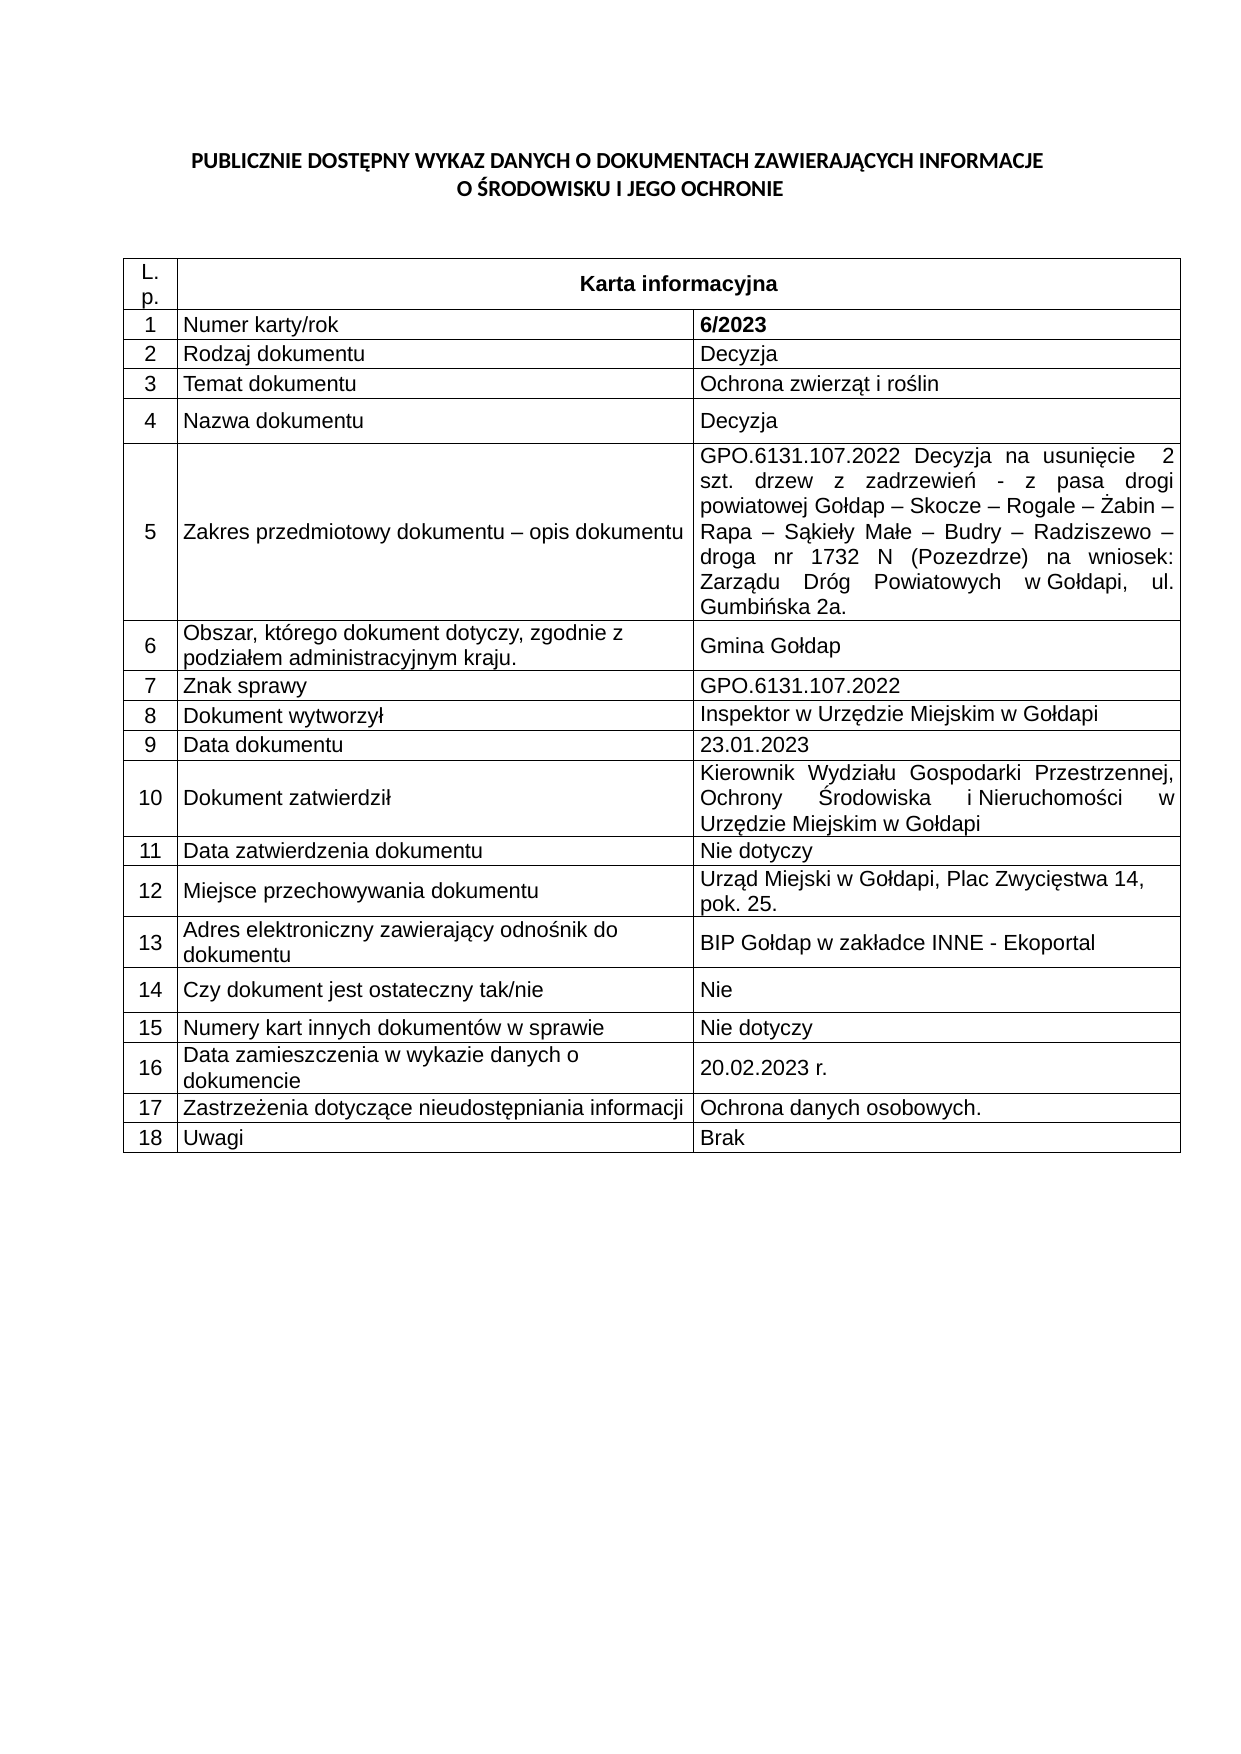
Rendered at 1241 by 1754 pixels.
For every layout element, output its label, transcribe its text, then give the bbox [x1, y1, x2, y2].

table_cell 3 [124, 369, 177, 398]
table_cell Nie dotyczy [694, 837, 1180, 865]
table_cell Znak sprawy [178, 671, 693, 700]
table_cell 1 [124, 310, 177, 339]
table_cell Rodzaj dokumentu [178, 340, 693, 368]
table_cell 18 [124, 1123, 177, 1152]
table_cell 6/2023 [694, 310, 1180, 339]
table_cell GPO.6131.107.2022 [694, 671, 1180, 700]
table_cell GPO.6131.107.2022 Decyzja na usunięcie 2 szt. drzew z zadrzewień - z pasa drogi powiatowej Gołdap – Skocze – Rogale – Żabin – Rapa – Sąkieły Małe – Budry – Radziszewo – droga nr 1732 N (Pozezdrze) na wniosek: Zarządu Dróg Powiatowych w Gołdapi, ul. Gumbińska 2a. [694, 444, 1180, 619]
table_cell 23.01.2023 [694, 731, 1180, 759]
table_cell Nazwa dokumentu [178, 399, 693, 442]
table_cell 8 [124, 701, 177, 730]
table_cell Dokument wytworzył [178, 701, 693, 730]
table_cell Zastrzeżenia dotyczące nieudostępniania informacji [178, 1094, 693, 1122]
table_cell 10 [124, 761, 177, 836]
table_cell Czy dokument jest ostateczny tak/nie [178, 968, 693, 1012]
text PUBLICZNIE DOSTĘPNY WYKAZ DANYCH O DOKUMENTACH ZAWIERAJĄCYCH INFORMACJE O ŚRODOWISKU I JEGO OCHRONIE [118, 146, 1122, 202]
table_cell 6 [124, 621, 177, 670]
table_cell 2 [124, 340, 177, 368]
table_cell Numery kart innych dokumentów w sprawie [178, 1013, 693, 1042]
table_cell Data zamieszczenia w wykazie danych o dokumencie [178, 1043, 693, 1093]
table_cell Brak [694, 1123, 1180, 1152]
table_cell 14 [124, 968, 177, 1012]
table_cell 11 [124, 837, 177, 865]
table_cell Urząd Miejski w Gołdapi, Plac Zwycięstwa 14, pok. 25. [694, 866, 1180, 916]
table_header L. p. [124, 259, 177, 309]
table_cell Adres elektroniczny zawierający odnośnik do dokumentu [178, 917, 693, 967]
table_cell Data dokumentu [178, 731, 693, 759]
table_cell Decyzja [694, 399, 1180, 442]
table_cell 4 [124, 399, 177, 442]
table_header Karta informacyjna [178, 259, 1180, 309]
table_cell 12 [124, 866, 177, 916]
table_cell Temat dokumentu [178, 369, 693, 398]
table_cell Gmina Gołdap [694, 621, 1180, 670]
table_cell 5 [124, 444, 177, 619]
table_cell 13 [124, 917, 177, 967]
table_cell 9 [124, 731, 177, 759]
table_cell Ochrona danych osobowych. [694, 1094, 1180, 1122]
table_cell 15 [124, 1013, 177, 1042]
table_cell Miejsce przechowywania dokumentu [178, 866, 693, 916]
table_cell 17 [124, 1094, 177, 1122]
table_cell Dokument zatwierdził [178, 761, 693, 836]
table_cell 20.02.2023 r. [694, 1043, 1180, 1093]
table_cell Zakres przedmiotowy dokumentu – opis dokumentu [178, 444, 693, 619]
table_cell Decyzja [694, 340, 1180, 368]
table_cell Data zatwierdzenia dokumentu [178, 837, 693, 865]
table_cell Nie [694, 968, 1180, 1012]
table_cell Uwagi [178, 1123, 693, 1152]
table_cell BIP Gołdap w zakładce INNE - Ekoportal [694, 917, 1180, 967]
table_cell Ochrona zwierząt i roślin [694, 369, 1180, 398]
table_cell Inspektor w Urzędzie Miejskim w Gołdapi [694, 701, 1180, 730]
table_cell Obszar, którego dokument dotyczy, zgodnie z podziałem administracyjnym kraju. [178, 621, 693, 670]
table_cell Numer karty/rok [178, 310, 693, 339]
table_cell 7 [124, 671, 177, 700]
table_cell 16 [124, 1043, 177, 1093]
table_cell Nie dotyczy [694, 1013, 1180, 1042]
table_cell Kierownik Wydziału Gospodarki Przestrzennej, Ochrony Środowiska i Nieruchomości w Urzędzie Miejskim w Gołdapi [694, 761, 1180, 836]
